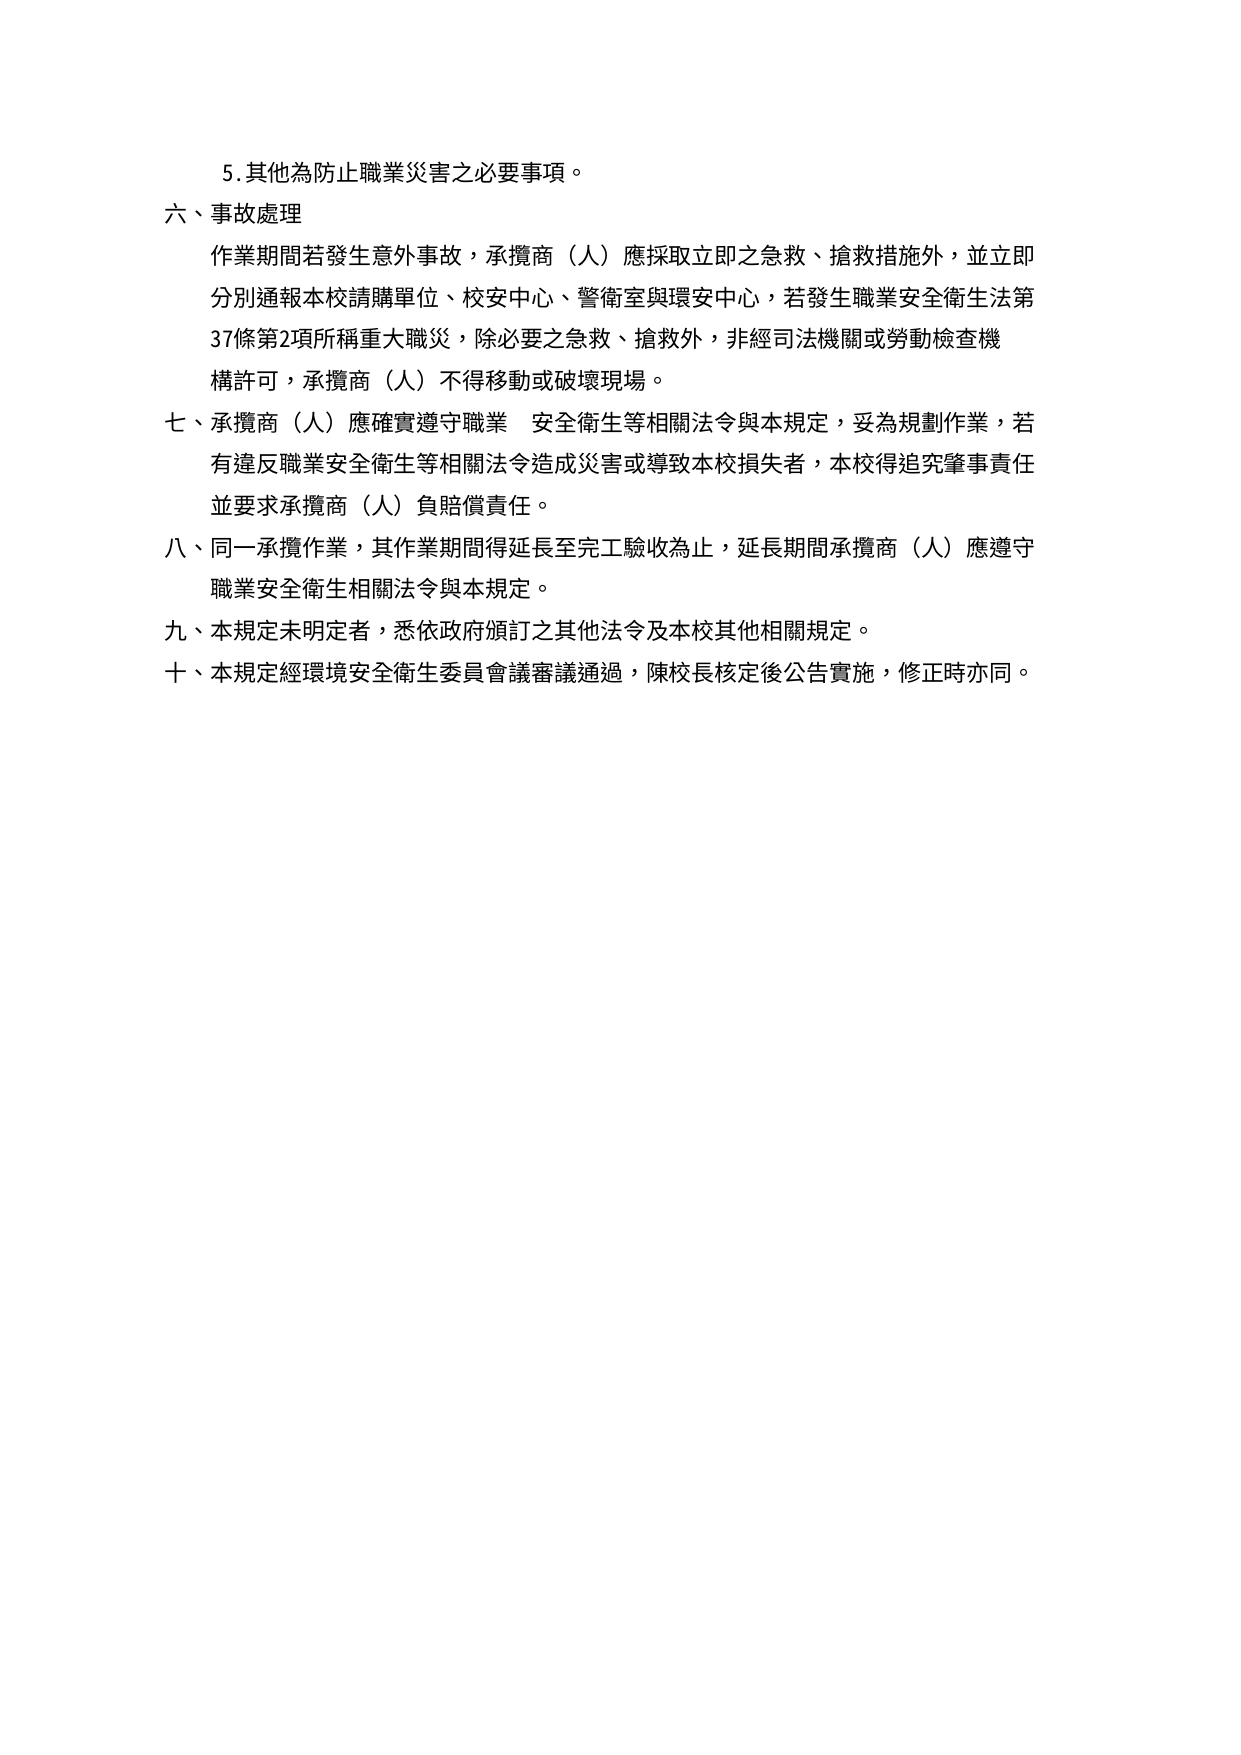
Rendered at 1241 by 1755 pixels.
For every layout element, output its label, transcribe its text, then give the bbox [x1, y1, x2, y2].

text 七、承攬商（人）應確實遵守職業 安全衛生等相關法令與本規定，妥為規劃作業，若 [164, 398, 1078, 439]
text 有違反職業安全衛生等相關法令造成災害或導致本校損失者，本校得追究肇事責任 [164, 439, 1078, 481]
text 作業期間若發生意外事故，承攬商（人）應採取立即之急救、搶救措施外，並立即 [164, 231, 1078, 273]
text 分別通報本校請購單位、校安中心、警衛室與環安中心，若發生職業安全衛生法第 [164, 273, 1078, 314]
text 並要求承攬商（人）負賠償責任。 [164, 481, 1078, 523]
text 八、同一承攬作業，其作業期間得延長至完工驗收為止，延長期間承攬商（人）應遵守 [164, 523, 1078, 564]
text 職業安全衛生相關法令與本規定。 [164, 564, 1078, 606]
text 六、事故處理 [164, 189, 1078, 231]
text 37條第2項所稱重大職災，除必要之急救、搶救外，非經司法機關或勞動檢查機 [164, 314, 1078, 356]
text 構許可，承攬商（人）不得移動或破壞現場。 [164, 356, 1078, 398]
text 十、本規定經環境安全衛生委員會議審議通過，陳校長核定後公告實施，修正時亦同。 [164, 648, 1078, 689]
text 5.其他為防止職業災害之必要事項。 [164, 148, 1078, 189]
text 九、本規定未明定者，悉依政府頒訂之其他法令及本校其他相關規定。 [164, 606, 1078, 648]
